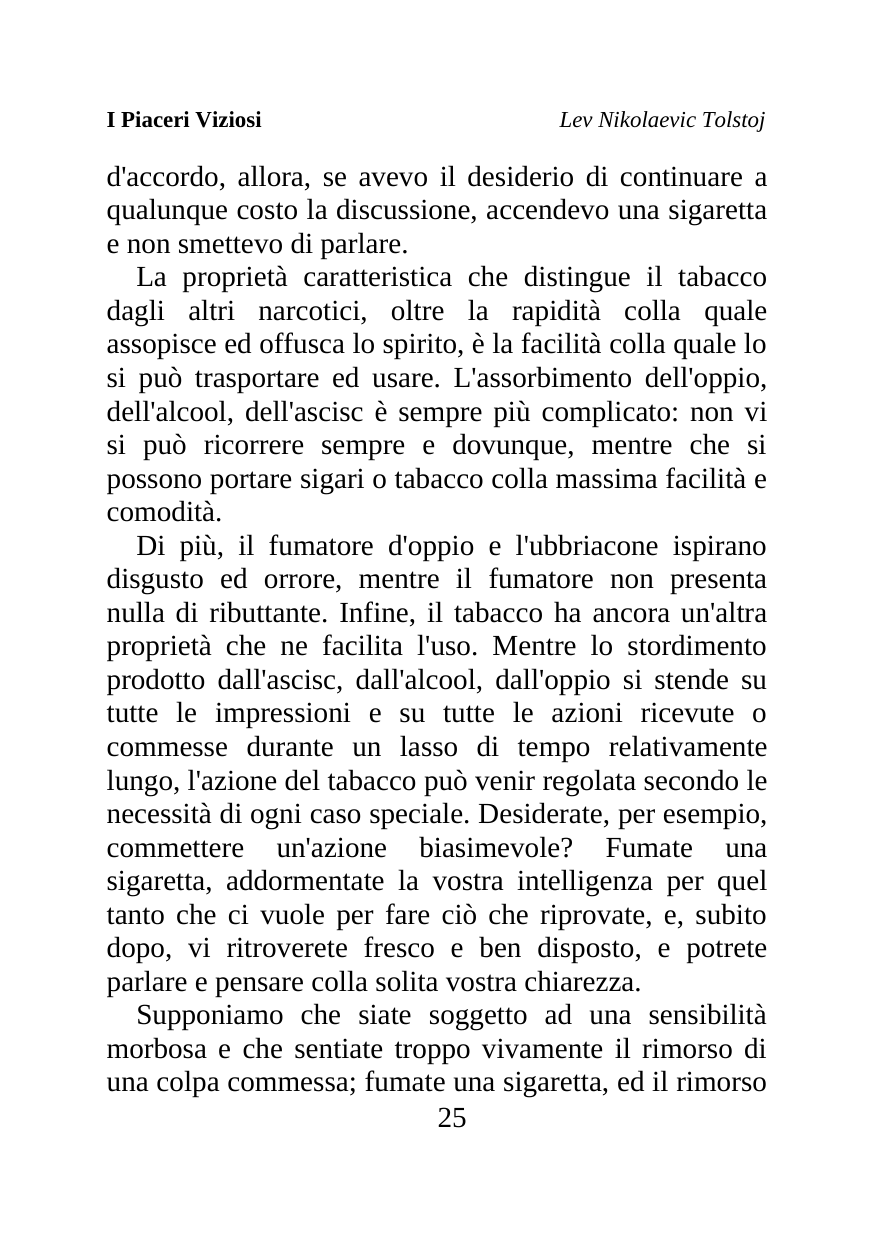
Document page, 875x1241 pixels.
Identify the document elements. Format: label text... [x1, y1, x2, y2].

text Di più, il fumatore d'oppio e l'ubbriacone ispirano disgusto ed orrore, mentre il fumatore non presenta nulla di ributtante. Infine, il tabacco ha ancora un'altra proprietà che ne facilita l'uso. Mentre lo stordimento prodotto dall'ascisc, dall'alcool, dall'oppio si stende su tutte le impressioni e su tutte le azioni ricevute o commesse durante un lasso di tempo relativamente lungo, l'azione del tabacco può venir regolata secondo le necessità di ogni caso speciale. Desiderate, per esempio, commettere un'azione biasimevole? Fumate una sigaretta, addormentate la vostra intelligenza per quel tanto che ci vuole per fare ciò che riprovate, e, subito dopo, vi ritroverete fresco e ben disposto, e potrete parlare e pensare colla solita vostra chiarezza. [106, 528, 768, 997]
text Supponiamo che siate soggetto ad una sensibilità morbosa e che sentiate troppo vivamente il rimorso di una colpa commessa; fumate una sigaretta, ed il rimorso [106, 997, 768, 1098]
text d'accordo, allora, se avevo il desiderio di continuare a qualunque costo la discussione, accendevo una sigaretta e non smettevo di parlare. [106, 159, 768, 259]
text La proprietà caratteristica che distingue il tabacco dagli altri narcotici, oltre la rapidità colla quale assopisce ed offusca lo spirito, è la facilità colla quale lo si può trasportare ed usare. L'assorbimento dell'oppio, dell'alcool, dell'ascisc è sempre più complicato: non vi si può ricorrere sempre e dovunque, mentre che si possono portare sigari o tabacco colla massima facilità e comodità. [106, 259, 768, 528]
